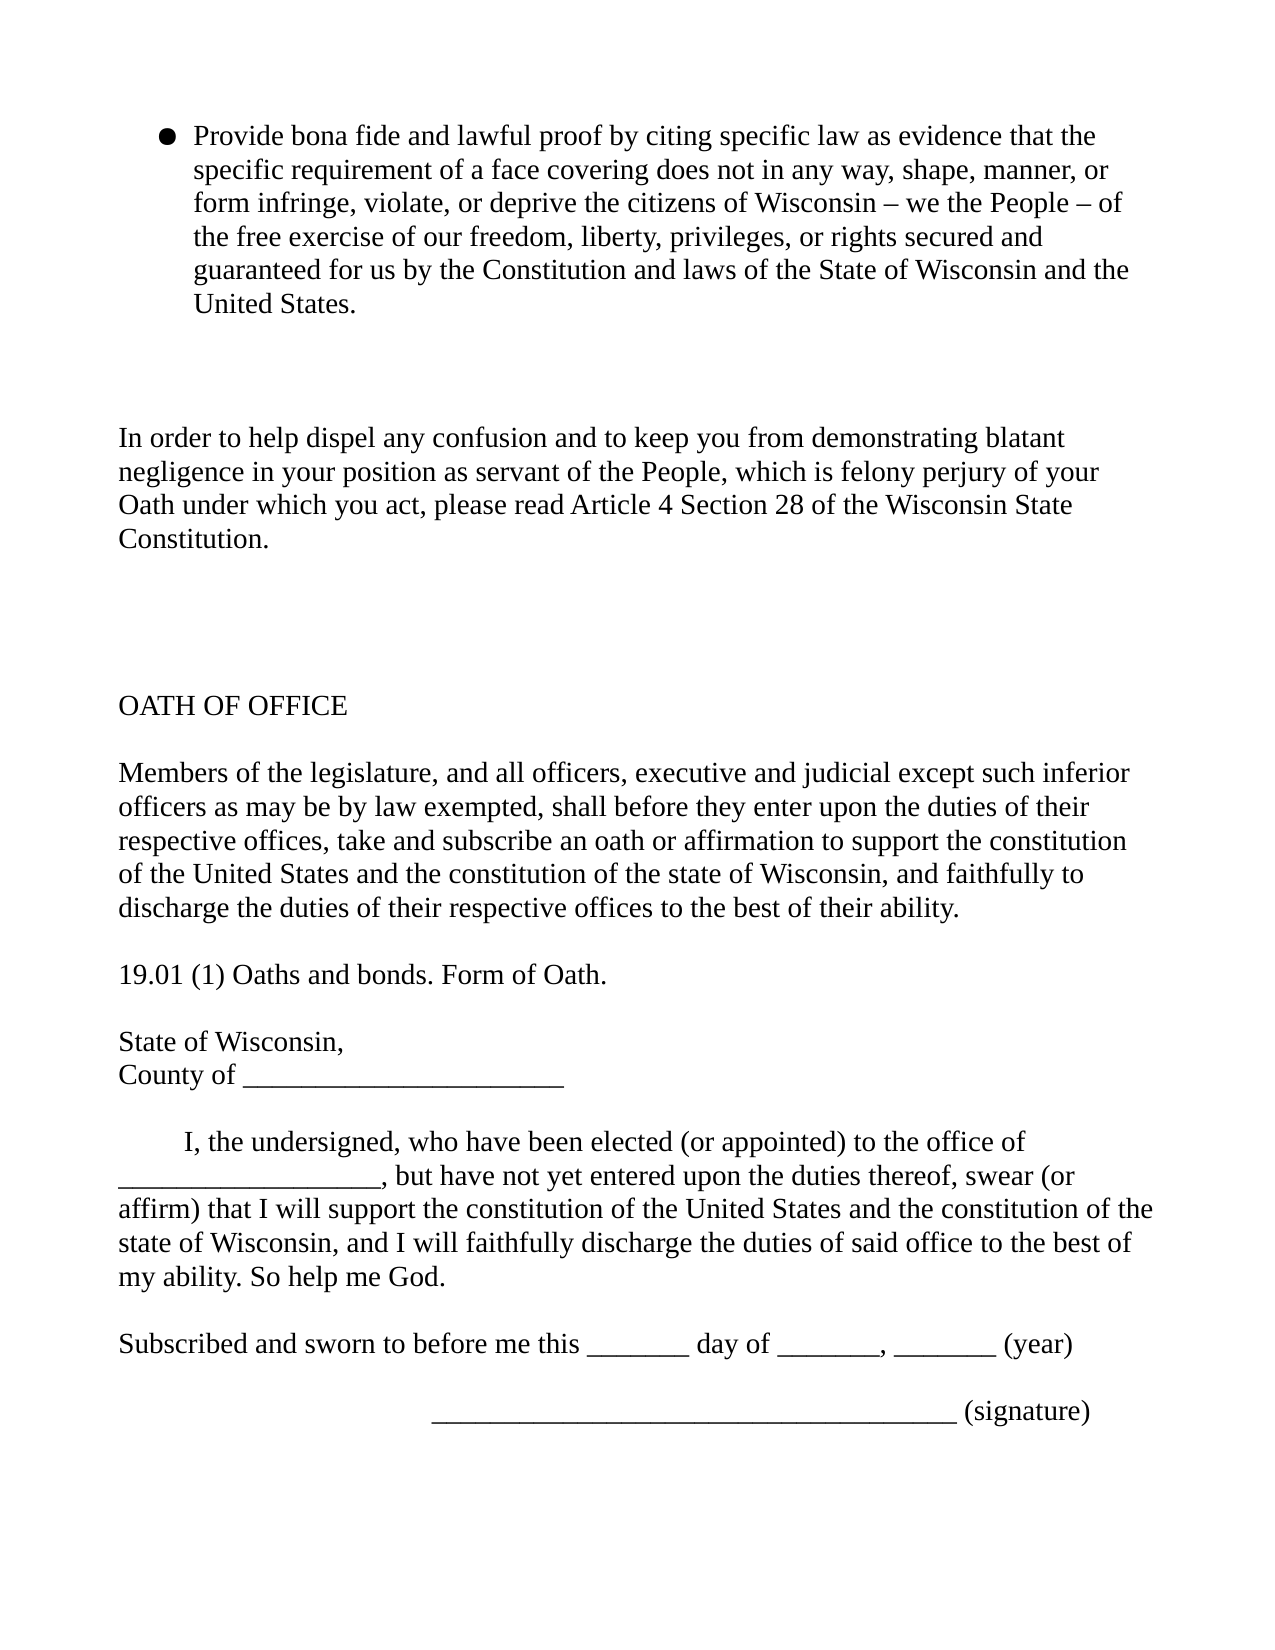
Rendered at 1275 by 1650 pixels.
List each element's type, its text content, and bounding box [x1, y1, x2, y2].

text I, the undersigned, who have been elected (or appointed) to the office of __________________, but have not yet entered upon the duties thereof, swear (or affirm) that I will support the constitution of the United States and the constitution of the state of Wisconsin, and I will faithfully discharge the duties of said office to the best of my ability. So help me God. [118, 1124, 1157, 1292]
text County of ______________________ [118, 1057, 1157, 1091]
text In order to help dispel any confusion and to keep you from demonstrating blatant negligence in your position as servant of the People, which is felony perjury of your Oath under which you act, please read Article 4 Section 28 of the Wisconsin State Constitution. [118, 420, 1157, 554]
text Subscribed and sworn to before me this _______ day of _______, _______ (year) [118, 1326, 1157, 1359]
text 19.01 (1) Oaths and bonds. Form of Oath. [118, 957, 1157, 990]
list Provide bona fide and lawful proof by citing specific law as evidence that the specific requirement of a face covering does not in any way, shape, manner, or form infringe, violate, or deprive the citizens of Wisconsin – we the People – of the free exercise of our freedom, liberty, privileges, or rights secured and guaranteed for us by the Constitution and laws of the State of Wisconsin and the United States. [156, 118, 1157, 319]
text State of Wisconsin, [118, 1024, 1157, 1057]
text Members of the legislature, and all officers, executive and judicial except such inferior officers as may be by law exempted, shall before they enter upon the duties of their respective offices, take and subscribe an oath or affirmation to support the constitution of the United States and the constitution of the state of Wisconsin, and faithfully to discharge the duties of their respective offices to the best of their ability. [118, 756, 1157, 923]
text OATH OF OFFICE [118, 688, 1157, 722]
text ____________________________________ (signature) [118, 1393, 1157, 1426]
